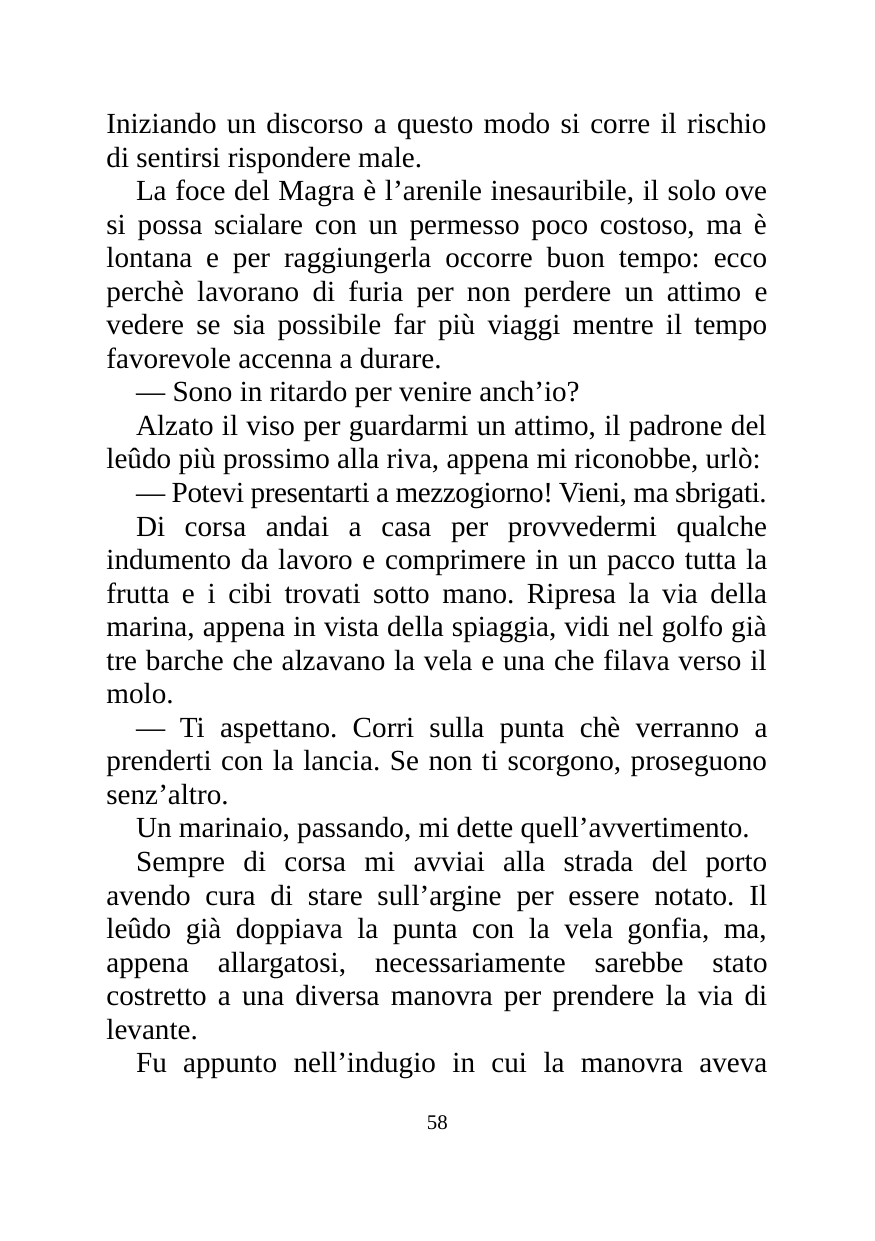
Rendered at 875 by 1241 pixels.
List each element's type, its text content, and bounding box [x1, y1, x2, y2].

text — Ti aspettano. Corri sulla punta chè verranno a prenderti con la lancia. Se non ti scorgono, proseguono senz’altro. [106, 710, 768, 811]
text — Sono in ritardo per venire anch’io? [106, 374, 768, 408]
text Sempre di corsa mi avviai alla strada del porto avendo cura di stare sull’argine per essere notato. Il leûdo già doppiava la punta con la vela gonfia, ma, appena allargatosi, necessariamente sarebbe stato costretto a una diversa manovra per prendere la via di levante. [106, 844, 768, 1045]
text — Potevi presentarti a mezzogiorno! Vieni, ma sbrigati. [106, 475, 768, 509]
text Alzato il viso per guardarmi un attimo, il padrone del leûdo più prossimo alla riva, appena mi riconobbe, urlò: [106, 408, 768, 475]
text La foce del Magra è l’arenile inesauribile, il solo ove si possa scialare con un permesso poco costoso, ma è lontana e per raggiungerla occorre buon tempo: ecco perchè lavorano di furia per non perdere un attimo e vedere se sia possibile far più viaggi mentre il tempo favorevole accenna a durare. [106, 173, 768, 374]
text Iniziando un discorso a questo modo si corre il rischio di sentirsi rispondere male. [106, 106, 768, 173]
text Fu appunto nell’indugio in cui la manovra aveva [106, 1045, 768, 1079]
text Di corsa andai a casa per provvedermi qualche indumento da lavoro e comprimere in un pacco tutta la frutta e i cibi trovati sotto mano. Ripresa la via della marina, appena in vista della spiaggia, vidi nel golfo già tre barche che alzavano la vela e una che filava verso il molo. [106, 509, 768, 710]
text Un marinaio, passando, mi dette quell’avvertimento. [106, 811, 768, 844]
